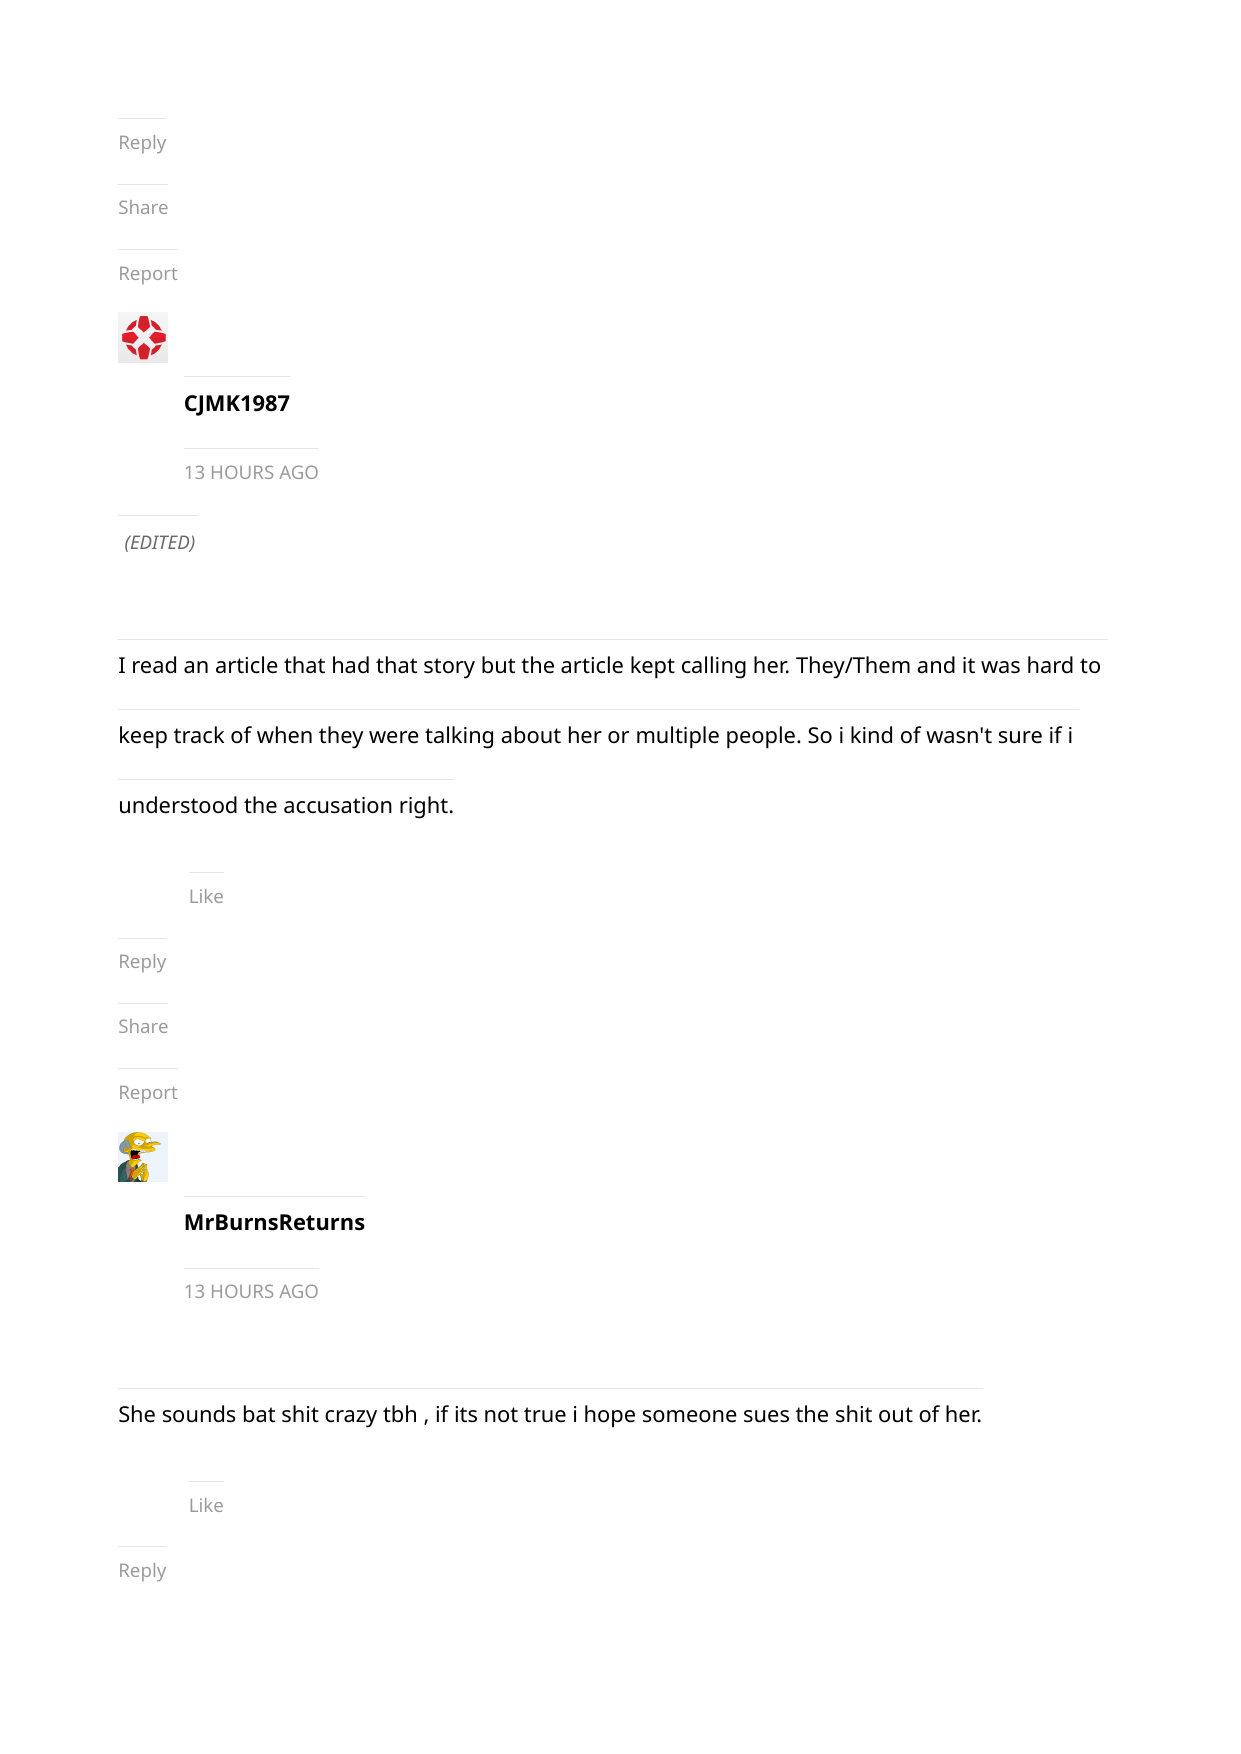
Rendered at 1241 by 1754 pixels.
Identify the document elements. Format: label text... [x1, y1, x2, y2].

picture [118, 312, 169, 363]
text Like [188, 872, 1122, 908]
text I read an article that had that story but the article kept calling her. They/Them and it was hard to keep track of when they were talking about her or multiple people. So i kind of wasn't sure if i understood the accusation right. [118, 639, 1122, 819]
text 13 HOURS AGO [184, 448, 1117, 485]
text MrBurnsReturns [184, 1196, 1114, 1237]
picture [118, 1132, 169, 1182]
text Report [118, 1068, 1122, 1105]
text CJMK1987 [184, 376, 1114, 417]
text She sounds bat shit crazy tbh , if its not true i hope someone sues the shit out of her. [118, 1388, 1122, 1429]
text Like [188, 1481, 1122, 1518]
text Share [118, 1003, 1122, 1039]
text Share [118, 183, 1122, 220]
text Reply [118, 118, 1122, 155]
text 13 HOURS AGO [184, 1268, 1117, 1304]
text Reply [118, 937, 1122, 974]
text (EDITED) [118, 515, 1122, 555]
text Reply [118, 1546, 1122, 1583]
text Report [118, 249, 1122, 286]
